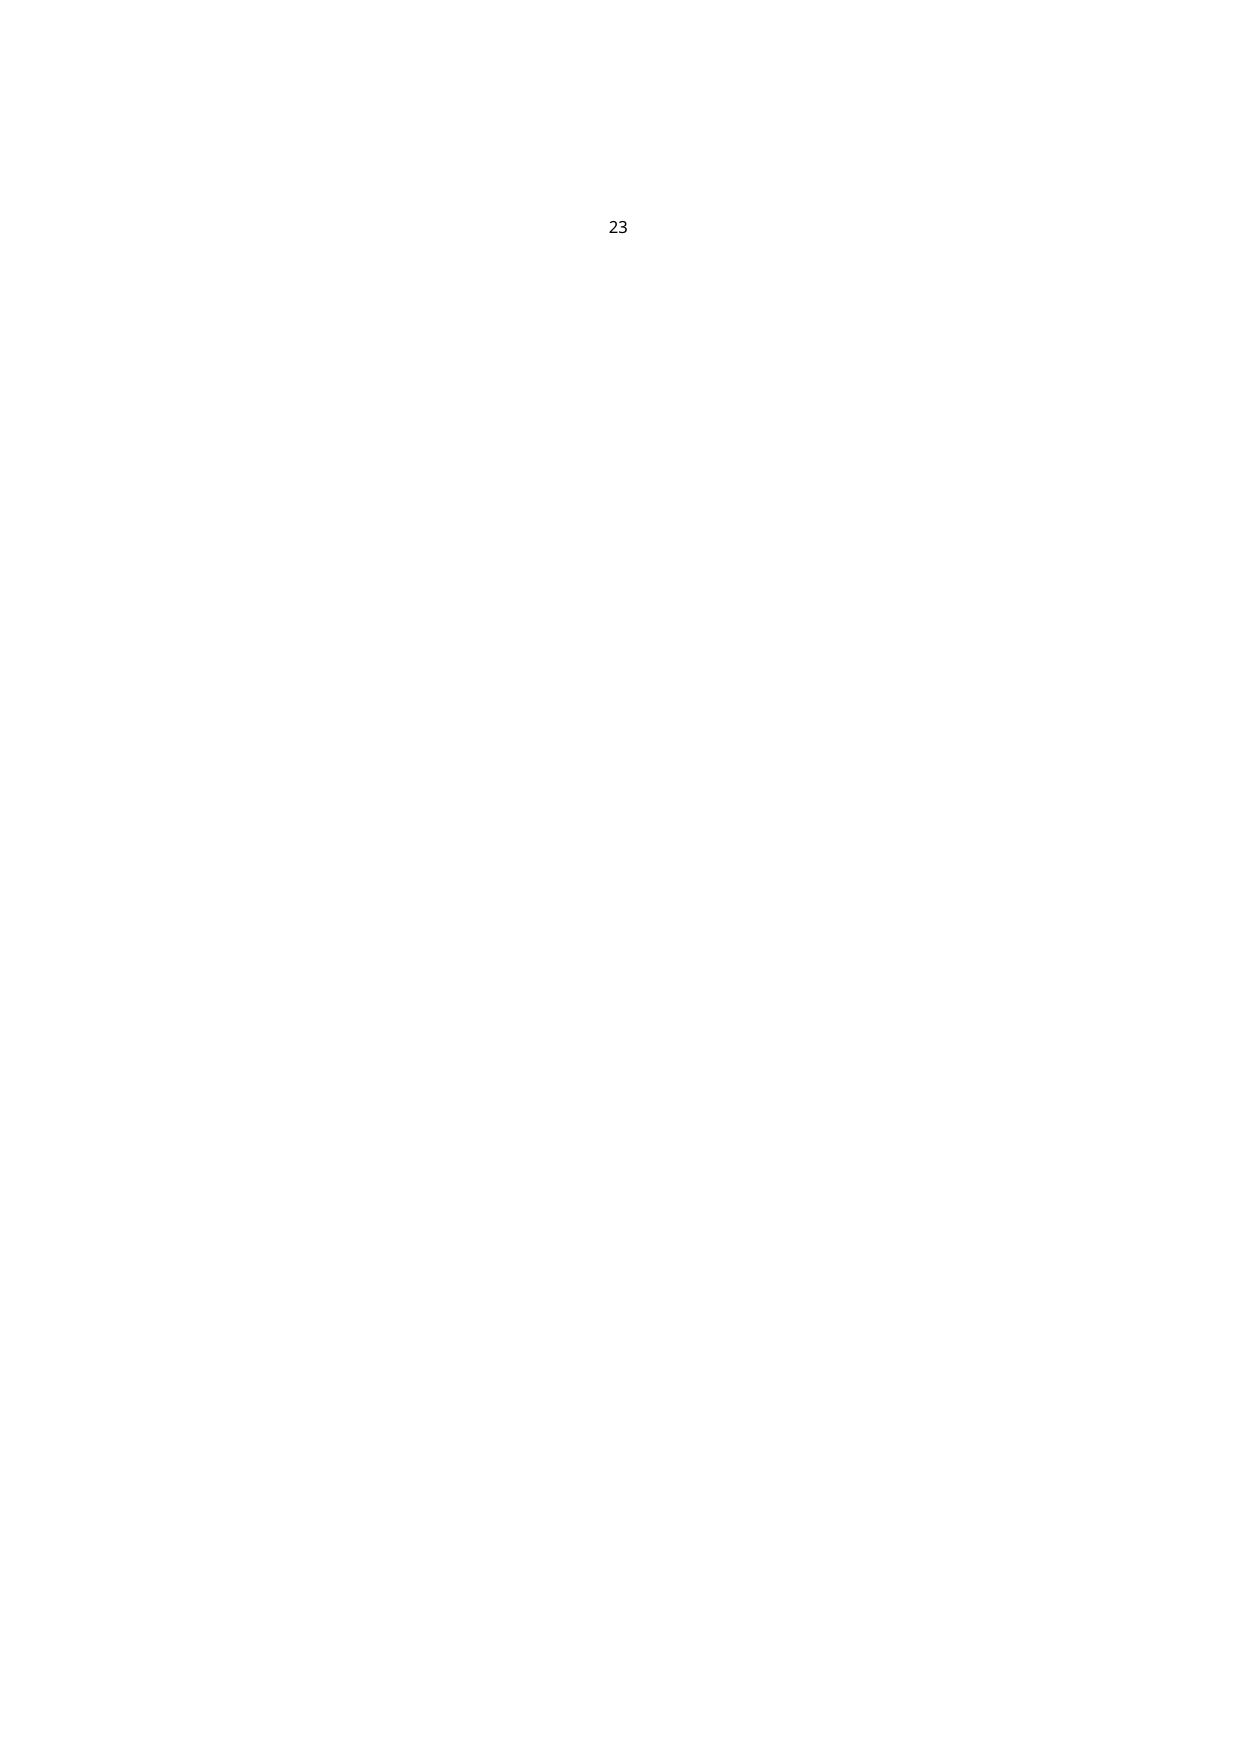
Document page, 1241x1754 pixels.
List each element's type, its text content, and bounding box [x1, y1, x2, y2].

text 23 [71, 220, 1165, 237]
